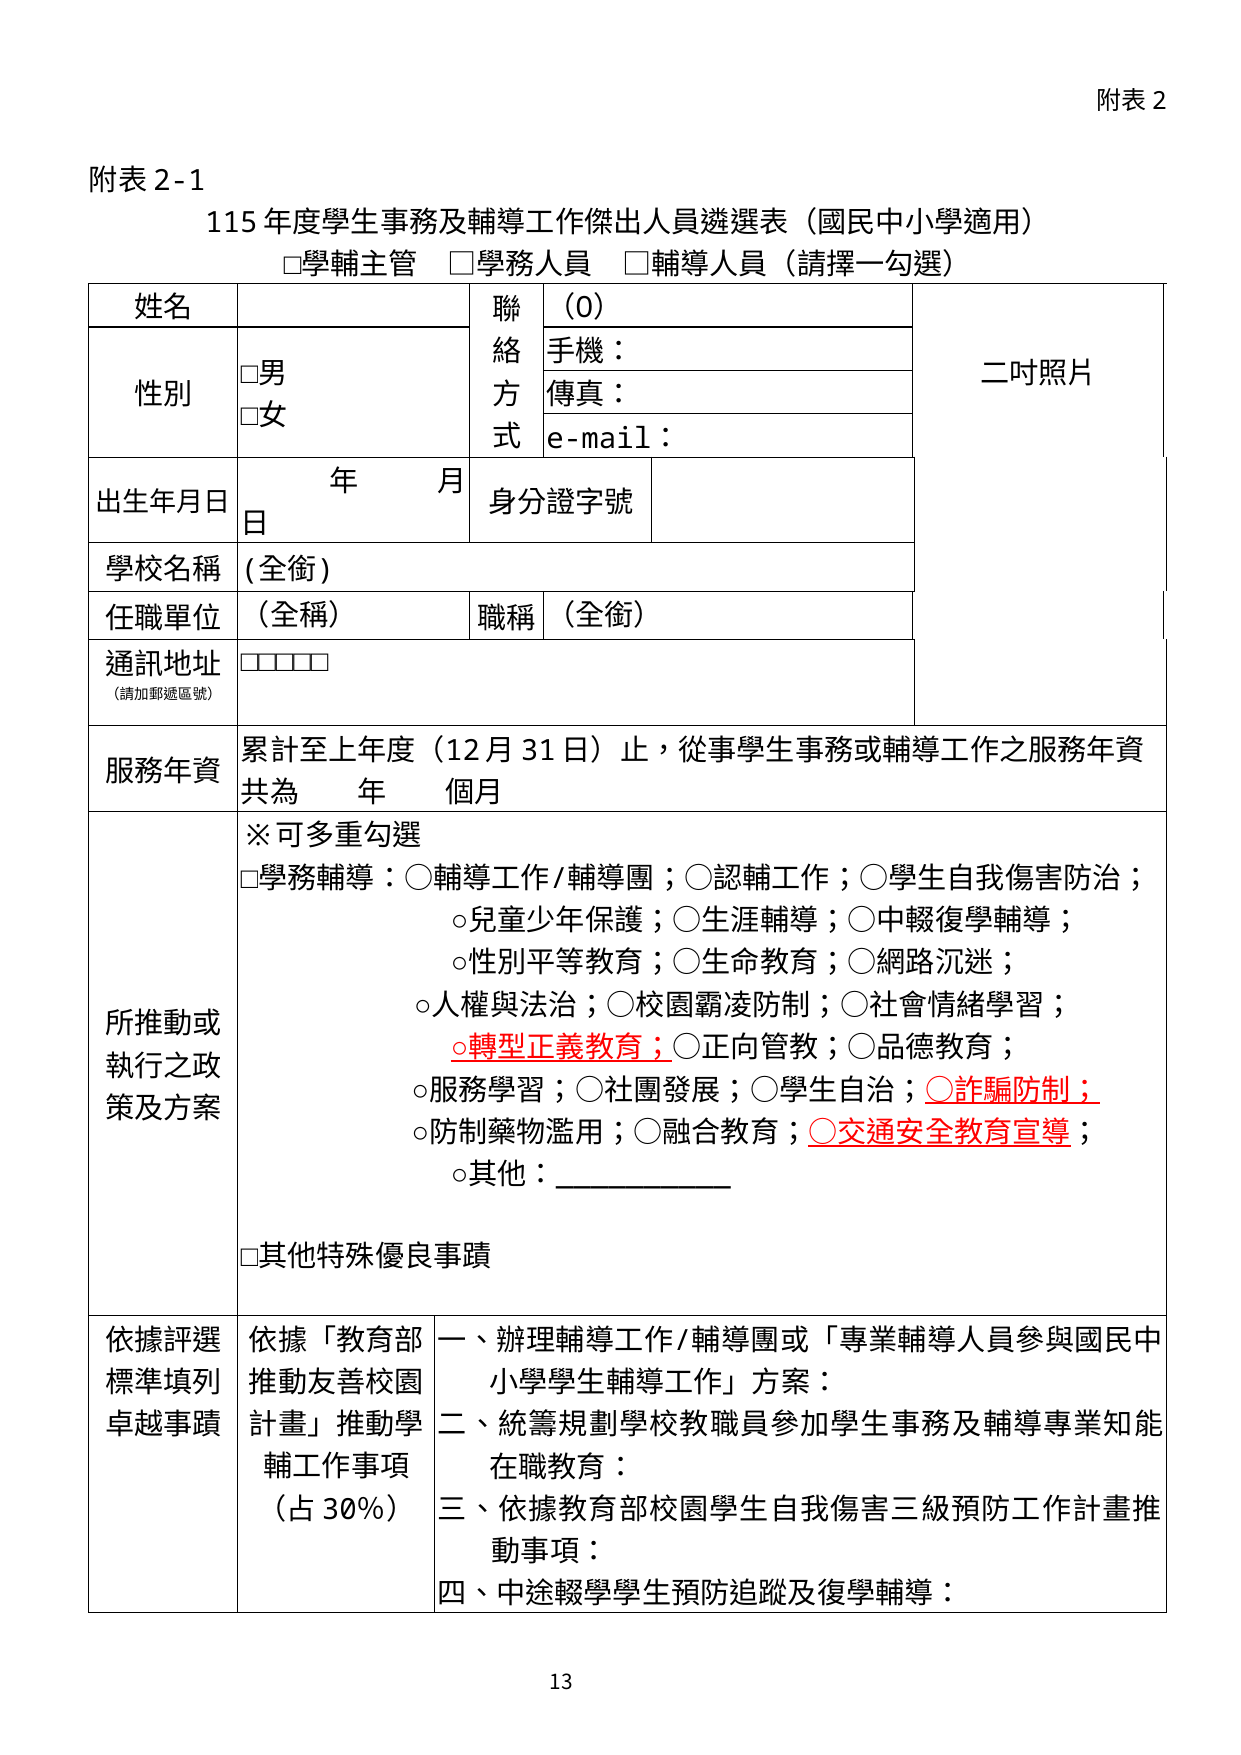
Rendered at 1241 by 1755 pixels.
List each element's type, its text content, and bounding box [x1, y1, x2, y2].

table_cell □□□□□ [238, 640, 914, 725]
table_cell 聯 絡 方 式 [470, 284, 543, 457]
table_cell [652, 458, 914, 542]
table_cell (全銜) [238, 543, 914, 591]
table_cell 出生年月日 [89, 458, 237, 542]
table_cell e-mail： [544, 414, 912, 457]
table_cell 依據「教育部推動友善校園計畫」推動學輔工作事項 （占30％） [238, 1316, 434, 1612]
table_cell 身分證字號 [470, 458, 651, 542]
table_cell 傳真： [544, 371, 912, 413]
table_cell 通訊地址 （請加郵遞區號） [89, 640, 237, 725]
table_cell [913, 591, 1163, 639]
table_cell 服務年資 [89, 726, 237, 811]
table_cell 職稱 [470, 592, 543, 639]
table_cell 一、辦理輔導工作/輔導團或「專業輔導人員參與國民中小學學生輔導工作」方案： 二、統籌規劃學校教職員參加學生事務及輔導專業知能在職教育： 三、依據教育部校園學生自我傷害三級預防工作計畫推動事項： 四、中途輟學學生預防追蹤及復學輔導： [435, 1316, 1166, 1612]
table_header 115年度學生事務及輔導工作傑出人員遴選表（國民中小學適用） [89, 198, 1167, 241]
table_cell □學輔主管 □學務人員 □輔導人員（請擇一勾選） [89, 241, 1167, 283]
table_cell （全稱） [238, 592, 469, 639]
table_cell [915, 639, 1166, 725]
text 附表2 [89, 81, 1167, 117]
table_cell 累計至上年度（12月31日）止，從事學生事務或輔導工作之服務年資共為 年 個月 [238, 726, 1166, 811]
table_cell 學校名稱 [89, 543, 237, 591]
table_cell （全銜） [544, 592, 912, 639]
table_cell 性別 [89, 328, 237, 457]
table_cell ※可多重勾選 □學務輔導：○輔導工作/輔導團；○認輔工作；○學生自我傷害防治； ○兒童少年保護；○生涯輔導；○中輟復學輔導； ○性別平等教育；○生命教育；○網路沉迷； ○人權與法治；○校園霸凌防制；○社會情緒學習； ○轉型正義教育；○正向管教；○品德教育； ○服務學習；○社團發展；○學生自治；○詐騙防制； ○防制藥物濫用；○融合教育；○交通安全教育宣導； ○其他：__________ □其他特殊優良事蹟 [238, 812, 1166, 1315]
table_cell 姓名 [89, 284, 237, 326]
table_cell 依據評選標準填列卓越事蹟 [89, 1316, 237, 1612]
table_cell □男 □女 [238, 328, 469, 457]
table_cell [915, 457, 1166, 591]
table_cell [238, 284, 469, 326]
table_cell 二吋照片 [913, 284, 1163, 457]
table_cell 手機： [544, 328, 912, 370]
table_cell 所推動或執行之政策及方案 [89, 812, 237, 1315]
table_cell （O） [544, 284, 912, 326]
table_cell 任職單位 [89, 592, 237, 639]
table_cell 年 月 日 [238, 458, 469, 542]
text 附表2-1 [89, 136, 1167, 198]
